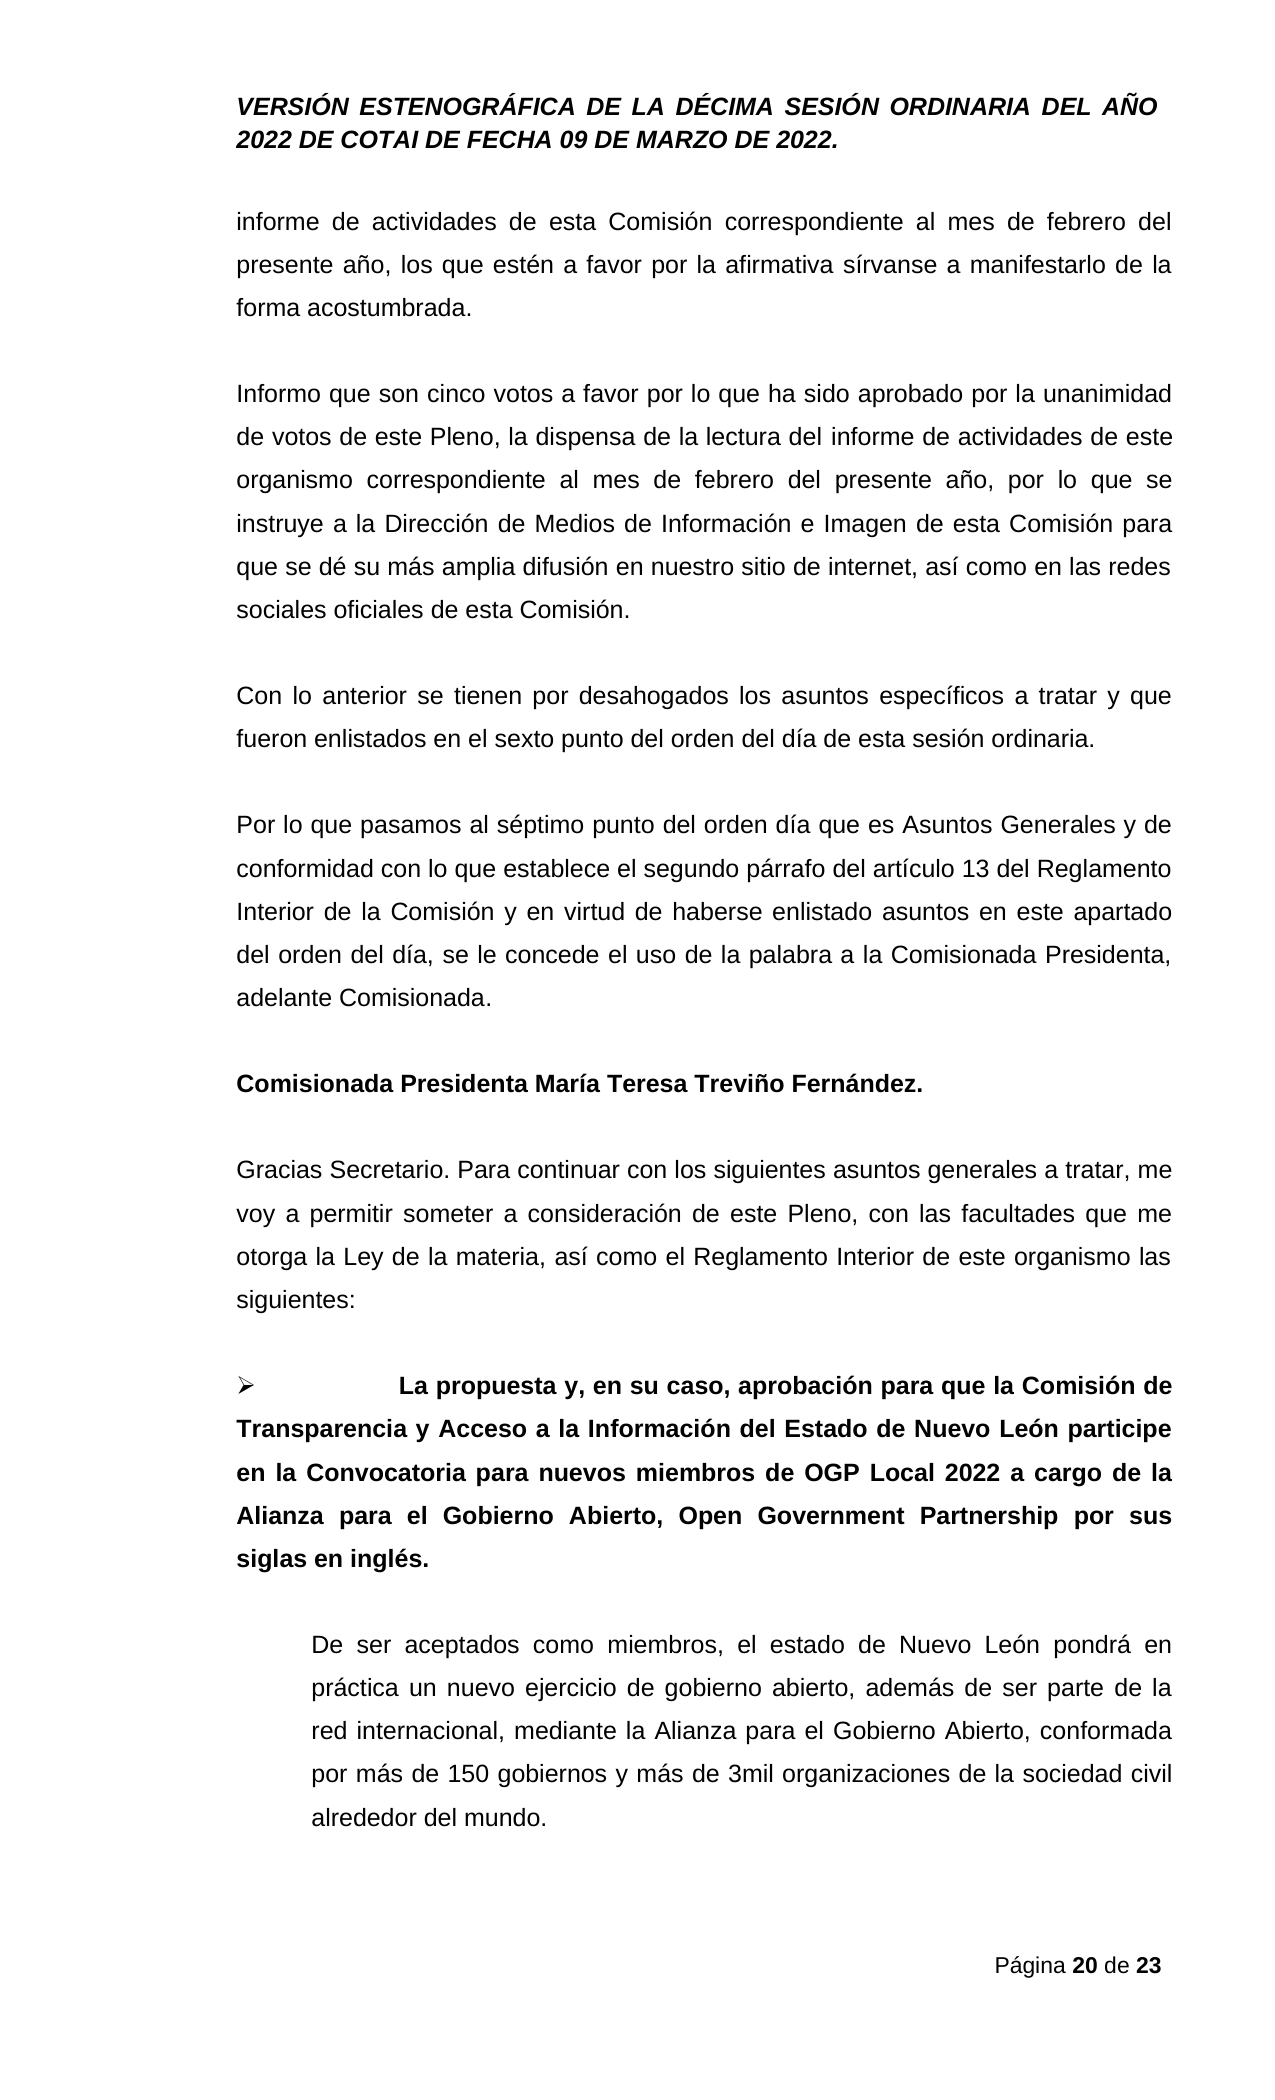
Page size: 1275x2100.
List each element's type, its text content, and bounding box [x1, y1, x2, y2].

text Con lo anterior se tienen por desahogados los asuntos específicos a tratar y que fueron enlistados en el sexto punto del orden del día de esta sesión ordinaria. [236, 681, 1174, 753]
text De ser aceptados como miembros, el estado de Nuevo León pondrá en práctica un nuevo ejercicio de gobierno abierto, además de ser parte de la red internacional, mediante la Alianza para el Gobierno Abierto, conformada por más de 150 gobiernos y más de 3mil organizaciones de la sociedad civil alrededor del mundo. [311, 1630, 1174, 1831]
text Por lo que pasamos al séptimo punto del orden día que es Asuntos Generales y de conformidad con lo que establece el segundo párrafo del artículo 13 del Reglamento Interior de la Comisión y en virtud de haberse enlistado asuntos en este apartado del orden del día, se le concede el uso de la palabra a la Comisionada Presidenta, adelante Comisionada. [236, 811, 1174, 1012]
text informe de actividades de esta Comisión correspondiente al mes de febrero del presente año, los que estén a favor por la afirmativa sírvanse a manifestarlo de la forma acostumbrada. [236, 207, 1174, 322]
text Gracias Secretario. Para continuar con los siguientes asuntos generales a tratar, me voy a permitir someter a consideración de este Pleno, con las facultades que me otorga la Ley de la materia, así como el Reglamento Interior de este organismo las siguientes: [236, 1156, 1174, 1314]
text Informo que son cinco votos a favor por lo que ha sido aprobado por la unanimidad de votos de este Pleno, la dispensa de la lectura del informe de actividades de este organismo correspondiente al mes de febrero del presente año, por lo que se instruye a la Dirección de Medios de Información e Imagen de esta Comisión para que se dé su más amplia difusión en nuestro sitio de internet, así como en las redes sociales oficiales de esta Comisión. [236, 379, 1174, 624]
text Comisionada Presidenta María Teresa Treviño Fernández. [236, 1069, 1174, 1098]
list La propuesta y, en su caso, aprobación para que la Comisión de Transparencia y Acceso a la Información del Estado de Nuevo León participe en la Convocatoria para nuevos miembros de OGP Local 2022 a cargo de la Alianza para el Gobierno Abierto, Open Government Partnership por sus siglas en inglés. [236, 1371, 1174, 1572]
